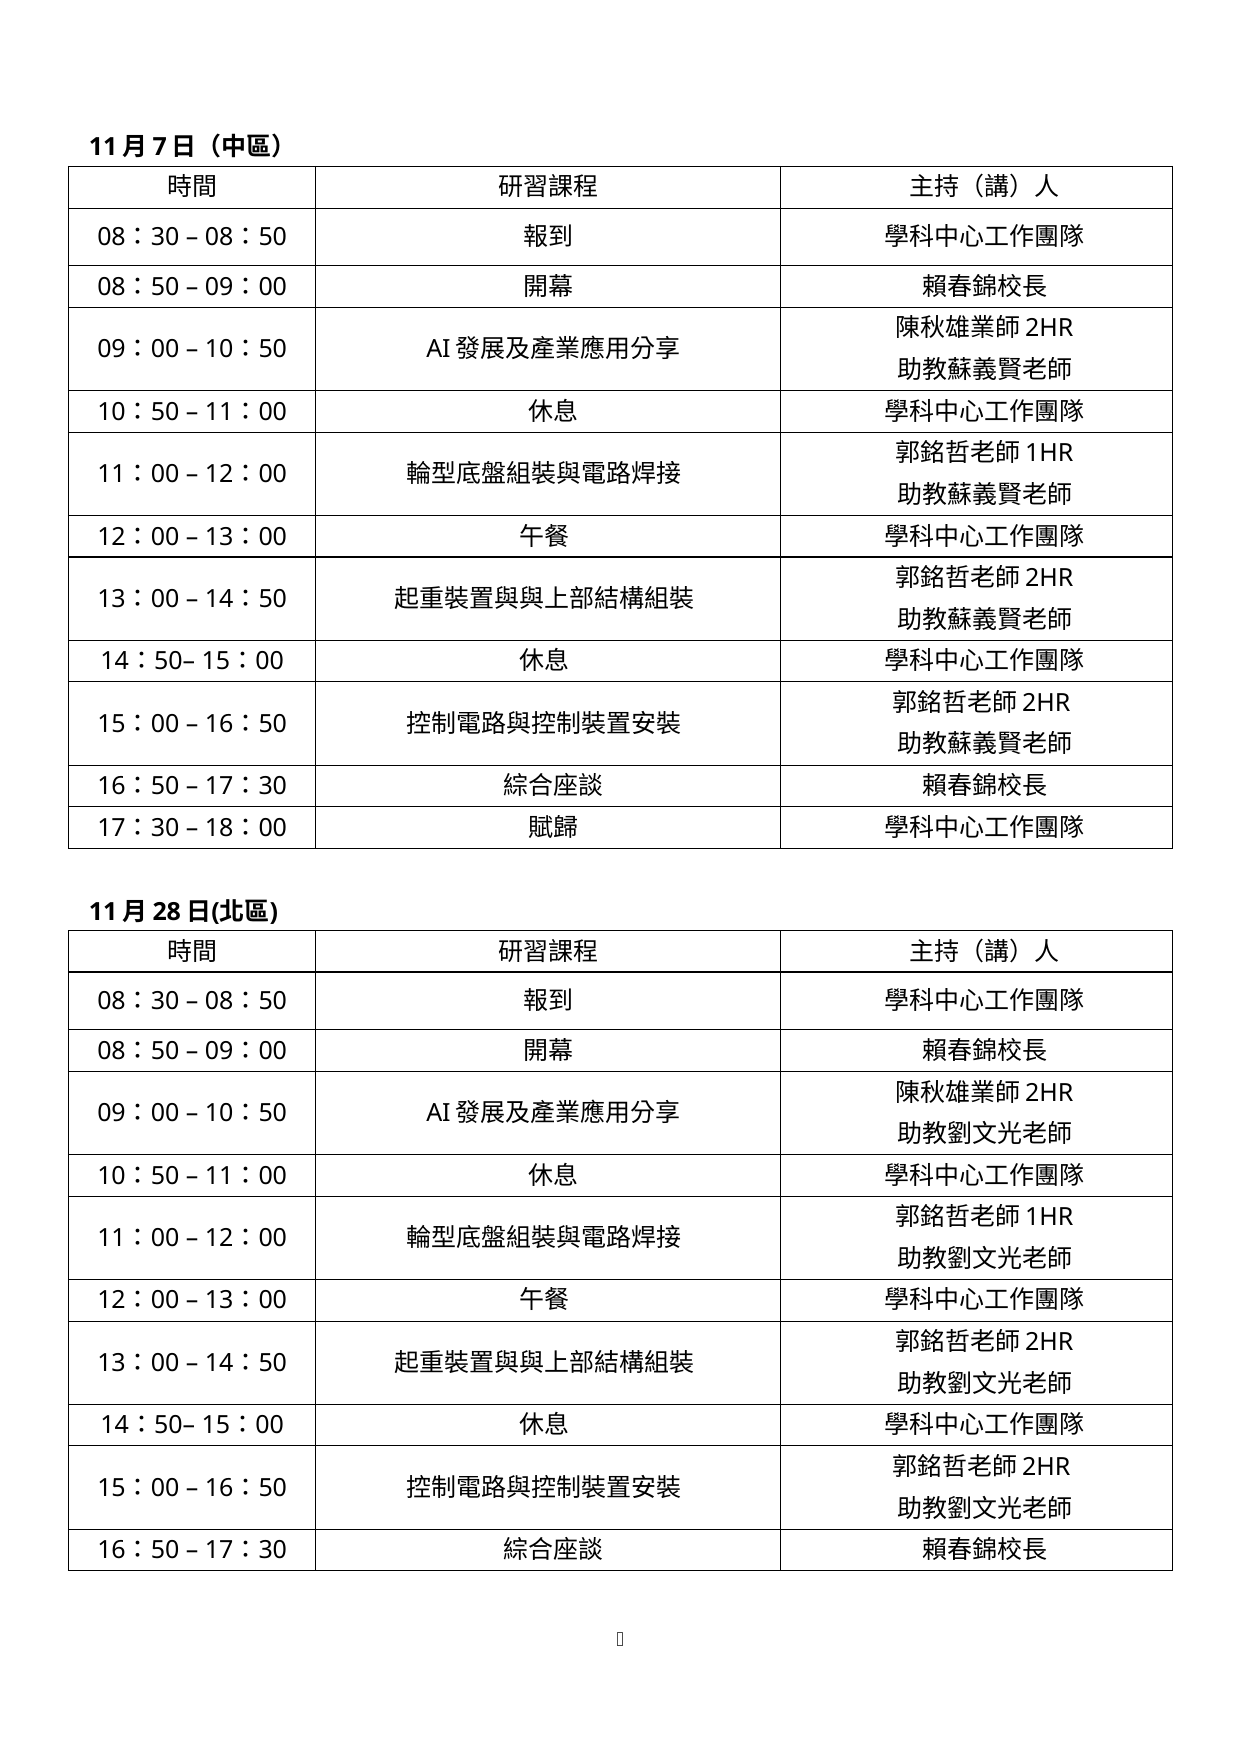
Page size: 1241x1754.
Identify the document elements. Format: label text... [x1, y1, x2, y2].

table_header 研習課程 [316, 167, 780, 207]
table_cell 學科中心工作團隊 [781, 641, 1172, 681]
table_cell 輪型底盤組裝與電路焊接 [316, 433, 780, 515]
table_cell 學科中心工作團隊 [781, 209, 1172, 265]
table_header 研習課程 [316, 931, 780, 971]
table_cell 學科中心工作團隊 [781, 807, 1172, 848]
table_cell 午餐 [316, 1280, 780, 1321]
table_cell 16：50 – 17：30 [69, 1530, 315, 1570]
table_cell 開幕 [316, 266, 780, 307]
table_cell 13：00 – 14：50 [69, 1322, 315, 1404]
table_cell 賴春錦校長 [781, 1030, 1172, 1071]
table_cell 學科中心工作團隊 [781, 391, 1172, 432]
text 11月28日(北區) [89, 867, 1152, 930]
table_cell 輪型底盤組裝與電路焊接 [316, 1197, 780, 1279]
table_cell 休息 [316, 641, 780, 681]
table_cell 學科中心工作團隊 [781, 516, 1172, 556]
table_cell 學科中心工作團隊 [781, 973, 1172, 1029]
table_cell 報到 [316, 209, 780, 265]
table_cell 12：00 – 13：00 [69, 516, 315, 556]
table_cell 賴春錦校長 [781, 266, 1172, 307]
table_cell 午餐 [316, 516, 780, 556]
table_cell 起重裝置與與上部結構組裝 [316, 558, 780, 640]
table_cell 17：30 – 18：00 [69, 807, 315, 848]
table_cell 15：00 – 16：50 [69, 1446, 315, 1528]
table_cell 開幕 [316, 1030, 780, 1071]
table_cell 起重裝置與與上部結構組裝 [316, 1322, 780, 1404]
table_cell AI發展及產業應用分享 [316, 1072, 780, 1154]
table_cell 16：50 – 17：30 [69, 766, 315, 806]
table_cell 郭銘哲老師2HR 助教劉文光老師 [781, 1446, 1172, 1528]
table_cell 控制電路與控制裝置安裝 [316, 1446, 780, 1528]
table_cell 10：50 – 11：00 [69, 391, 315, 432]
table_cell 08：30 – 08：50 [69, 209, 315, 265]
table_cell 學科中心工作團隊 [781, 1405, 1172, 1445]
table_cell 08：50 – 09：00 [69, 1030, 315, 1071]
table_cell AI發展及產業應用分享 [316, 308, 780, 390]
table_cell 學科中心工作團隊 [781, 1280, 1172, 1321]
table_cell 郭銘哲老師2HR 助教蘇義賢老師 [781, 558, 1172, 640]
table_cell 報到 [316, 973, 780, 1029]
table_cell 休息 [316, 1405, 780, 1445]
table_cell 陳秋雄業師2HR 助教劉文光老師 [781, 1072, 1172, 1154]
table_cell 09：00 – 10：50 [69, 1072, 315, 1154]
table_cell 學科中心工作團隊 [781, 1155, 1172, 1196]
table_cell 11：00 – 12：00 [69, 1197, 315, 1279]
table_cell 賴春錦校長 [781, 1530, 1172, 1570]
table_header 主持（講）人 [781, 931, 1172, 971]
table_cell 休息 [316, 1155, 780, 1196]
table_cell 14：50– 15：00 [69, 1405, 315, 1445]
text 11月7日（中區） [89, 103, 1152, 166]
table_cell 休息 [316, 391, 780, 432]
table_header 時間 [69, 931, 315, 971]
table_cell 綜合座談 [316, 766, 780, 806]
table_cell 綜合座談 [316, 1530, 780, 1570]
table_cell 14：50– 15：00 [69, 641, 315, 681]
table_header 時間 [69, 167, 315, 207]
table_cell 12：00 – 13：00 [69, 1280, 315, 1321]
table_cell 08：50 – 09：00 [69, 266, 315, 307]
table_cell 10：50 – 11：00 [69, 1155, 315, 1196]
table_cell 08：30 – 08：50 [69, 973, 315, 1029]
table_header 主持（講）人 [781, 167, 1172, 207]
table_cell 09：00 – 10：50 [69, 308, 315, 390]
table_cell 15：00 – 16：50 [69, 682, 315, 764]
table_cell 郭銘哲老師2HR 助教蘇義賢老師 [781, 682, 1172, 764]
table_cell 控制電路與控制裝置安裝 [316, 682, 780, 764]
table_cell 郭銘哲老師1HR 助教劉文光老師 [781, 1197, 1172, 1279]
table_cell 賦歸 [316, 807, 780, 848]
table_cell 賴春錦校長 [781, 766, 1172, 806]
table_cell 13：00 – 14：50 [69, 558, 315, 640]
table_cell 郭銘哲老師2HR 助教劉文光老師 [781, 1322, 1172, 1404]
table_cell 郭銘哲老師1HR 助教蘇義賢老師 [781, 433, 1172, 515]
table_cell 陳秋雄業師2HR 助教蘇義賢老師 [781, 308, 1172, 390]
table_cell 11：00 – 12：00 [69, 433, 315, 515]
